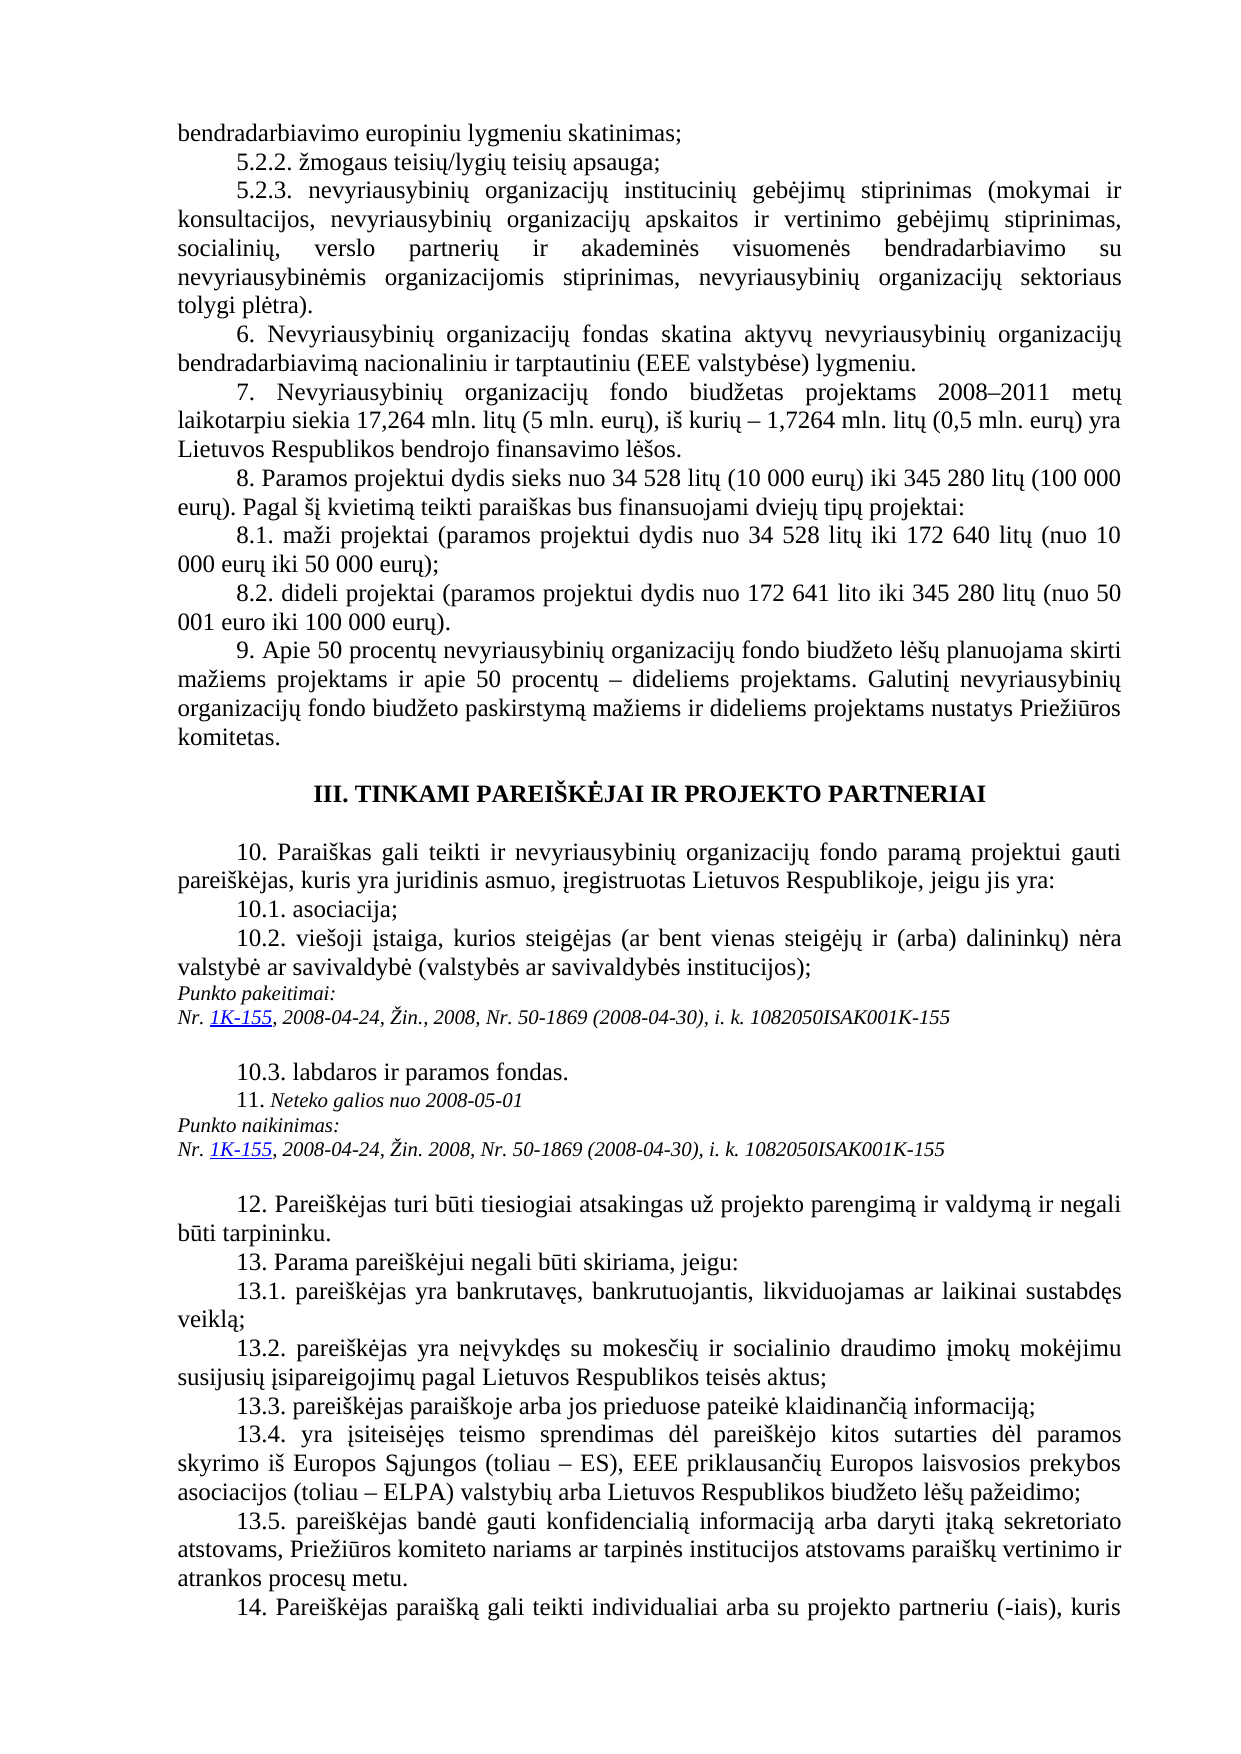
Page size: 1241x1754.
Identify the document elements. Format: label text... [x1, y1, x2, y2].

text Punkto pakeitimai: [177, 981, 1122, 1005]
text 10. Paraiškas gali teikti ir nevyriausybinių organizacijų fondo paramą projektui gauti pareiškėjas, kuris yra juridinis asmuo, įregistruotas Lietuvos Respublikoje, jeigu jis yra: [177, 837, 1122, 894]
text Nr. 1K-155, 2008-04-24, Žin., 2008, Nr. 50-1869 (2008-04-30), i. k. 1082050ISAK001K-155 [177, 1005, 1122, 1029]
text 13.5. pareiškėjas bandė gauti konfidencialią informaciją arba daryti įtaką sekretoriato atstovams, Priežiūros komiteto nariams ar tarpinės institucijos atstovams paraiškų vertinimo ir atrankos procesų metu. [177, 1506, 1122, 1592]
text 13.4. yra įsiteisėjęs teismo sprendimas dėl pareiškėjo kitos sutarties dėl paramos skyrimo iš Europos Sąjungos (toliau – ES), EEE priklausančių Europos laisvosios prekybos asociacijos (toliau – ELPA) valstybių arba Lietuvos Respublikos biudžeto lėšų pažeidimo; [177, 1419, 1122, 1506]
text 13.1. pareiškėjas yra bankrutavęs, bankrutuojantis, likviduojamas ar laikinai sustabdęs veiklą; [177, 1276, 1122, 1333]
text 13.3. pareiškėjas paraiškoje arba jos prieduose pateikė klaidinančią informaciją; [177, 1391, 1122, 1419]
text 10.2. viešoji įstaiga, kurios steigėjas (ar bent vienas steigėjų ir (arba) dalininkų) nėra valstybė ar savivaldybė (valstybės ar savivaldybės institucijos); [177, 923, 1122, 981]
text 8. Paramos projektui dydis sieks nuo 34 528 litų (10 000 eurų) iki 345 280 litų (100 000 eurų). Pagal šį kvietimą teikti paraiškas bus finansuojami dviejų tipų projektai: [177, 463, 1122, 521]
text 8.2. dideli projektai (paramos projektui dydis nuo 172 641 lito iki 345 280 litų (nuo 50 001 euro iki 100 000 eurų). [177, 578, 1122, 636]
text 8.1. maži projektai (paramos projektui dydis nuo 34 528 litų iki 172 640 litų (nuo 10 000 eurų iki 50 000 eurų); [177, 521, 1122, 578]
text 13. Parama pareiškėjui negali būti skiriama, jeigu: [177, 1247, 1122, 1276]
text III. TINKAMI PAREIŠKĖJAI IR PROJEKTO PARTNERIAI [177, 779, 1122, 808]
text 10.1. asociacija; [177, 894, 1122, 923]
text 6. Nevyriausybinių organizacijų fondas skatina aktyvų nevyriausybinių organizacijų bendradarbiavimą nacionaliniu ir tarptautiniu (EEE valstybėse) lygmeniu. [177, 319, 1122, 377]
text 5.2.3. nevyriausybinių organizacijų institucinių gebėjimų stiprinimas (mokymai ir konsultacijos, nevyriausybinių organizacijų apskaitos ir vertinimo gebėjimų stiprinimas, socialinių, verslo partnerių ir akademinės visuomenės bendradarbiavimo su nevyriausybinėmis organizacijomis stiprinimas, nevyriausybinių organizacijų sektoriaus tolygi plėtra). [177, 176, 1122, 319]
text 13.2. pareiškėjas yra neįvykdęs su mokesčių ir socialinio draudimo įmokų mokėjimu susijusių įsipareigojimų pagal Lietuvos Respublikos teisės aktus; [177, 1333, 1122, 1391]
text 7. Nevyriausybinių organizacijų fondo biudžetas projektams 2008–2011 metų laikotarpiu siekia 17,264 mln. litų (5 mln. eurų), iš kurių – 1,7264 mln. litų (0,5 mln. eurų) yra Lietuvos Respublikos bendrojo finansavimo lėšos. [177, 377, 1122, 463]
text Nr. 1K-155, 2008-04-24, Žin. 2008, Nr. 50-1869 (2008-04-30), i. k. 1082050ISAK001K-155 [177, 1137, 1122, 1161]
text 14. Pareiškėjas paraišką gali teikti individualiai arba su projekto partneriu (-iais), kuris [177, 1592, 1122, 1621]
text Punkto naikinimas: [177, 1113, 1122, 1137]
text 9. Apie 50 procentų nevyriausybinių organizacijų fondo biudžeto lėšų planuojama skirti mažiems projektams ir apie 50 procentų – dideliems projektams. Galutinį nevyriausybinių organizacijų fondo biudžeto paskirstymą mažiems ir dideliems projektams nustatys Priežiūros komitetas. [177, 636, 1122, 751]
text 5.2.2. žmogaus teisių/lygių teisių apsauga; [177, 147, 1122, 176]
text 10.3. labdaros ir paramos fondas. [177, 1057, 1122, 1086]
text 11. Neteko galios nuo 2008-05-01 [177, 1086, 1122, 1113]
text 12. Pareiškėjas turi būti tiesiogiai atsakingas už projekto parengimą ir valdymą ir negali būti tarpininku. [177, 1189, 1122, 1247]
text bendradarbiavimo europiniu lygmeniu skatinimas; [177, 118, 1122, 147]
